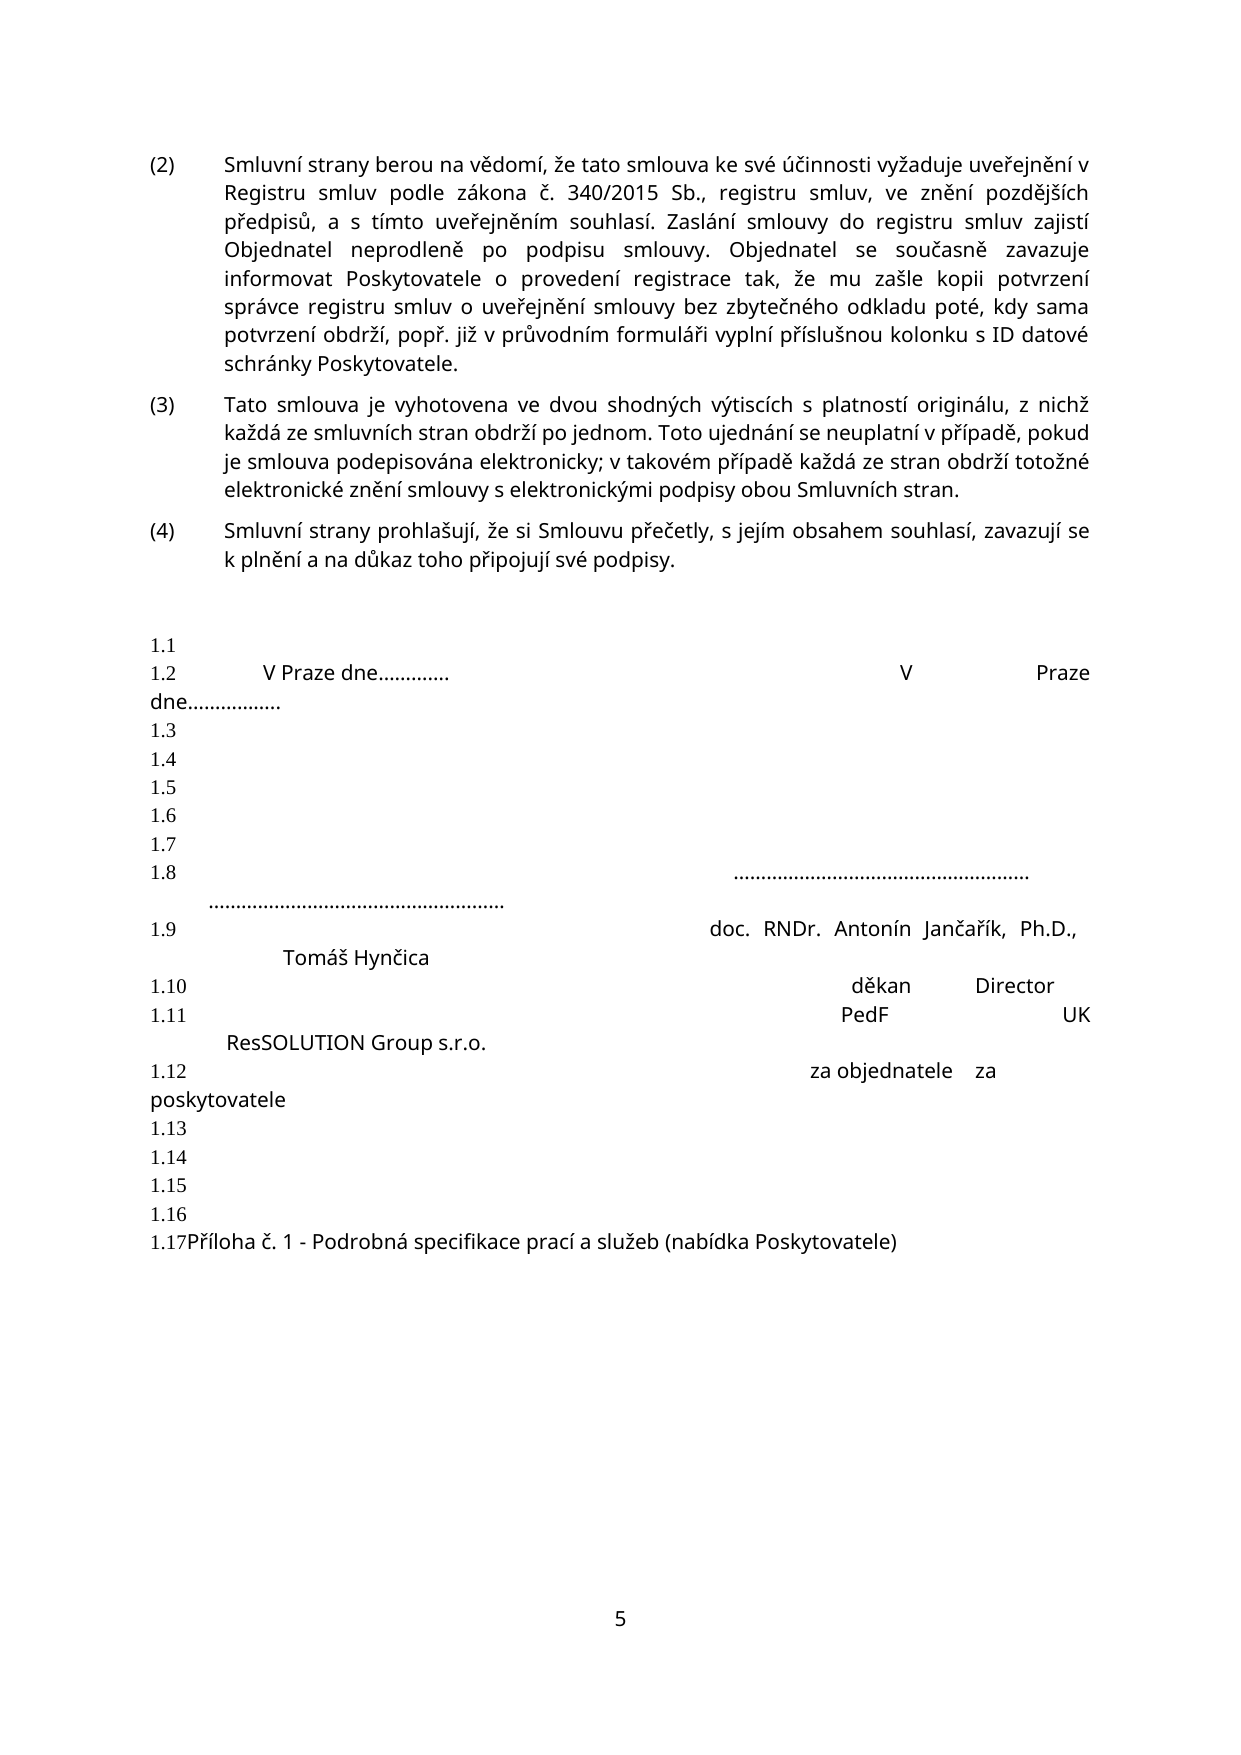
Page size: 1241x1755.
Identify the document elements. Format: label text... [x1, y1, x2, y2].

list Smluvní strany prohlašují, že si Smlouvu přečetly, s jejím obsahem souhlasí, zavazují se k plnění a na důkaz toho připojují své podpisy. [150, 516, 1090, 573]
subtitle Příloha č. 1 - Podrobná specifikace prací a služeb (nabídka Poskytovatele) [150, 1227, 1090, 1256]
subtitle ……………………………………………… ……………………………………………… [150, 857, 1090, 914]
list Smluvní strany berou na vědomí, že tato smlouva ke své účinnosti vyžaduje uveřejnění v Registru smluv podle zákona č. 340/2015 Sb., registru smluv, ve znění pozdějších předpisů, a s tímto uveřejněním souhlasí. Zaslání smlouvy do registru smluv zajistí Objednatel neprodleně po podpisu smlouvy. Objednatel se současně zavazuje informovat Poskytovatele o provedení registrace tak, že mu zašle kopii potvrzení správce registru smluv o uveřejnění smlouvy bez zbytečného odkladu poté, kdy sama potvrzení obdrží, popř. již v průvodním formuláři vyplní příslušnou kolonku s ID datové schránky Poskytovatele. [150, 150, 1090, 377]
list Tato smlouva je vyhotovena ve dvou shodných výtiscích s platností originálu, z nichž každá ze smluvních stran obdrží po jednom. Toto ujednání se neuplatní v případě, pokud je smlouva podepisována elektronicky; v takovém případě každá ze stran obdrží totožné elektronické znění smlouvy s elektronickými podpisy obou Smluvních stran. [150, 390, 1090, 504]
subtitle doc. RNDr. Antonín Jančařík, Ph.D., Tomáš Hynčica [150, 914, 1090, 971]
subtitle PedF UK ResSOLUTION Group s.r.o. [150, 1000, 1090, 1057]
subtitle děkan Director [150, 971, 1090, 1000]
subtitle za objednatele za poskytovatele [150, 1057, 1090, 1113]
subtitle V Praze dne…………. V Praze dne…………….. [150, 658, 1090, 715]
